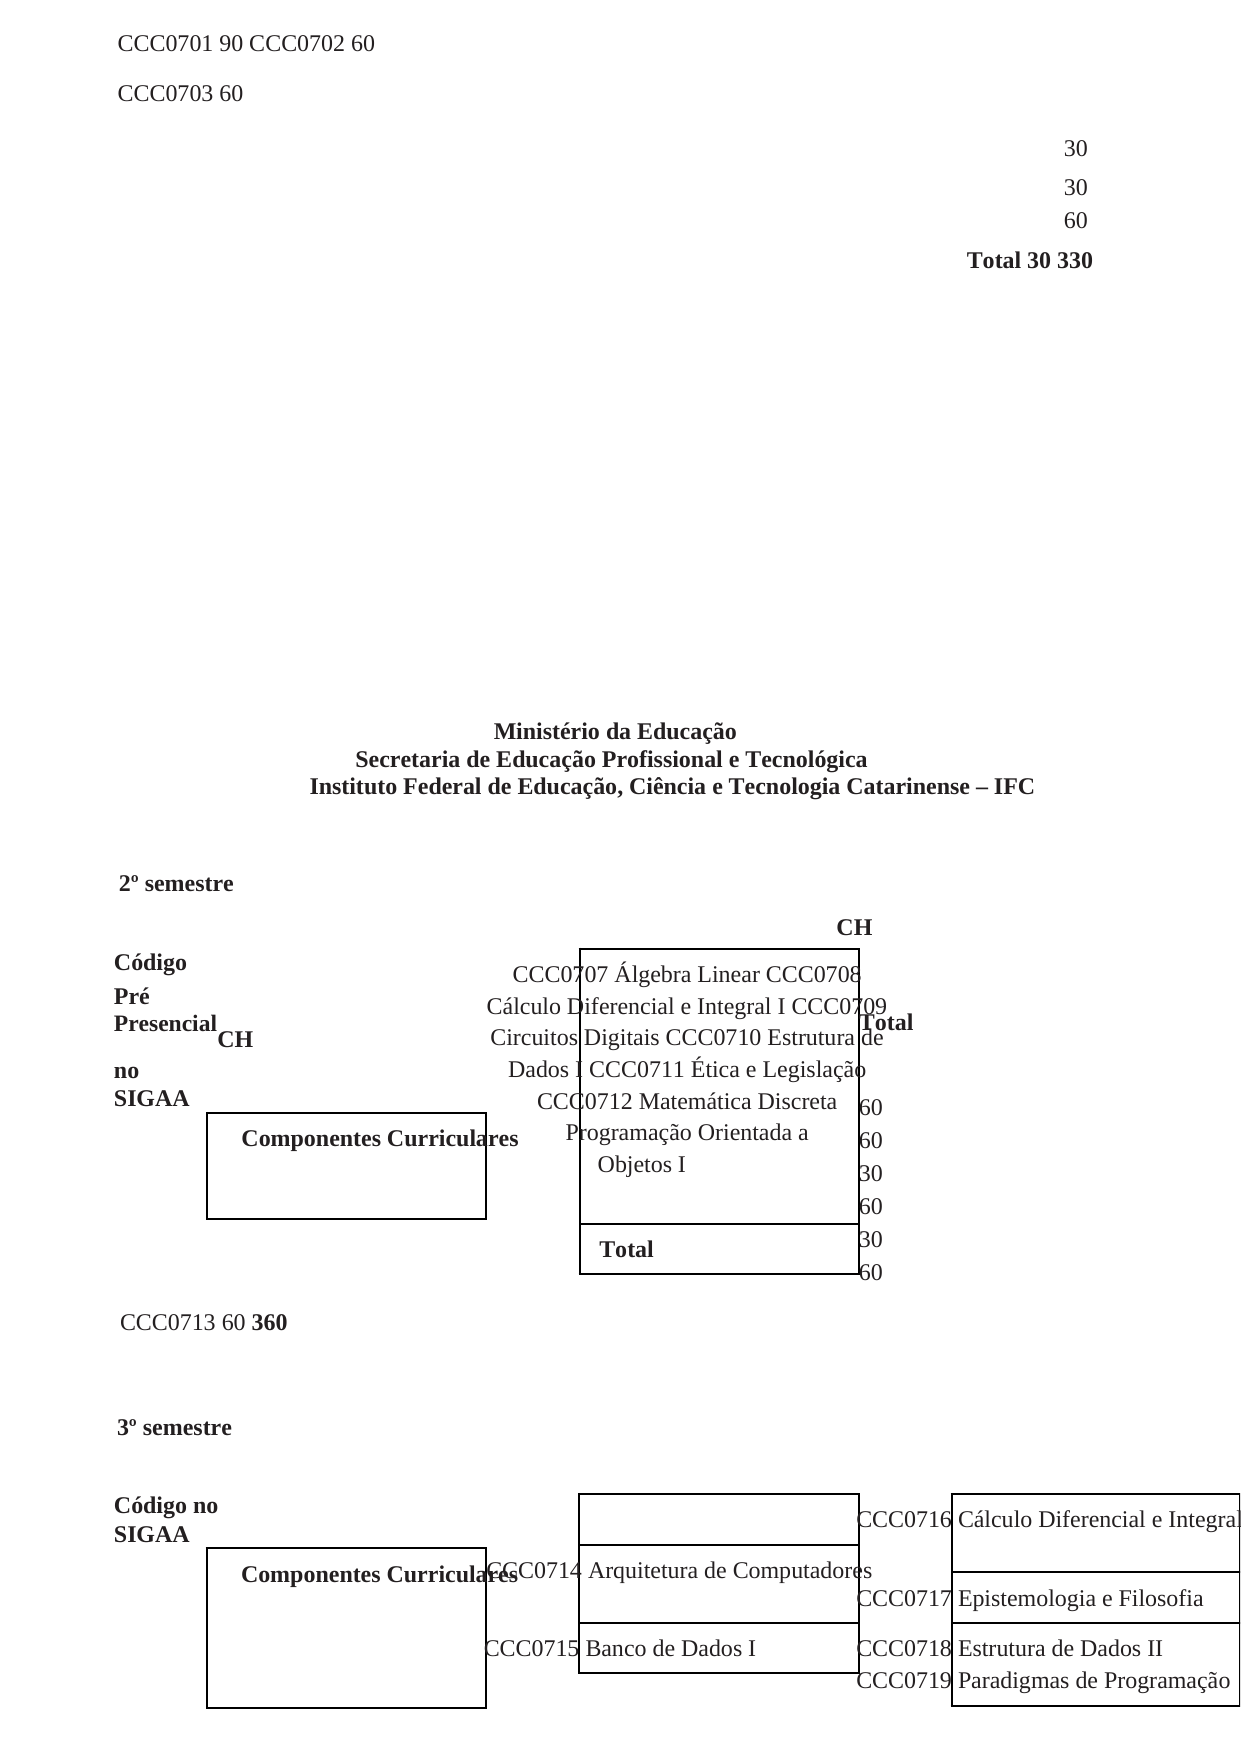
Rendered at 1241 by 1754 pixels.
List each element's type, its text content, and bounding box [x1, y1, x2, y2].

text Ministério da Educação [493, 717, 1231, 745]
picture [555, 626, 647, 718]
text SIGAA [114, 1084, 486, 1112]
text 30 [860, 1225, 1231, 1253]
table_cell CCC0718 Estrutura de Dados II CCC0719 Paradigmas de Programação [953, 1624, 1239, 1705]
text 30 [114, 173, 1088, 201]
text CCC0713 60 360 [120, 1308, 1093, 1335]
text CCC0703 60 [117, 79, 1231, 106]
picture [117, 542, 367, 627]
text CCC0701 90 CCC0702 60 [117, 29, 1088, 56]
text Total 30 330 [114, 246, 1093, 273]
text Código no [114, 1493, 486, 1519]
text Código [114, 948, 486, 975]
table_cell CCC0707 Álgebra Linear CCC0708 Cálculo Diferencial e Integral I CCC0709 Circuitos Digitais CCC0710 Estrutura de Dados I CCC0711 Ética e Legislação CCC0712 Matemática Discreta Programação Orientada a Objetos I [581, 950, 858, 1222]
table_header Componentes Curriculares [208, 1549, 485, 1707]
table_cell CCC0715 Banco de Dados I [580, 1624, 858, 1672]
text 2º semestre [119, 869, 1231, 897]
text 30 [114, 134, 1088, 162]
text 60 [114, 206, 1088, 234]
text CH [114, 913, 872, 941]
text Instituto Federal de Educação, Ciência e Tecnologia Catarinense – IFC [114, 772, 1231, 800]
text Total [868, 1008, 1231, 1036]
text 60 [859, 1258, 1231, 1286]
text Pré [114, 982, 486, 1010]
text 60 [860, 1192, 1231, 1220]
table_header Componentes Curriculares [580, 1495, 858, 1543]
text 3º semestre [117, 1413, 1231, 1441]
table_cell CCC0717 Epistemologia e Filosofia [953, 1573, 1239, 1622]
text 60 [860, 1126, 1231, 1154]
text 30 [860, 1159, 1231, 1187]
text Secretaria de Educação Profissional e Tecnológica [355, 745, 1231, 772]
text PresencialCH [114, 1010, 486, 1057]
table_cell CCC0714 Arquitetura de Computadores [580, 1546, 858, 1622]
text Total [860, 1016, 869, 1036]
text no [114, 1057, 486, 1084]
text 60 [860, 1093, 1231, 1121]
text SIGAA [114, 1520, 486, 1547]
table_cell CCC0716 Cálculo Diferencial e Integral II [953, 1495, 1239, 1571]
table_cell Total [581, 1225, 858, 1273]
table_header Componentes Curriculares [208, 1114, 485, 1217]
